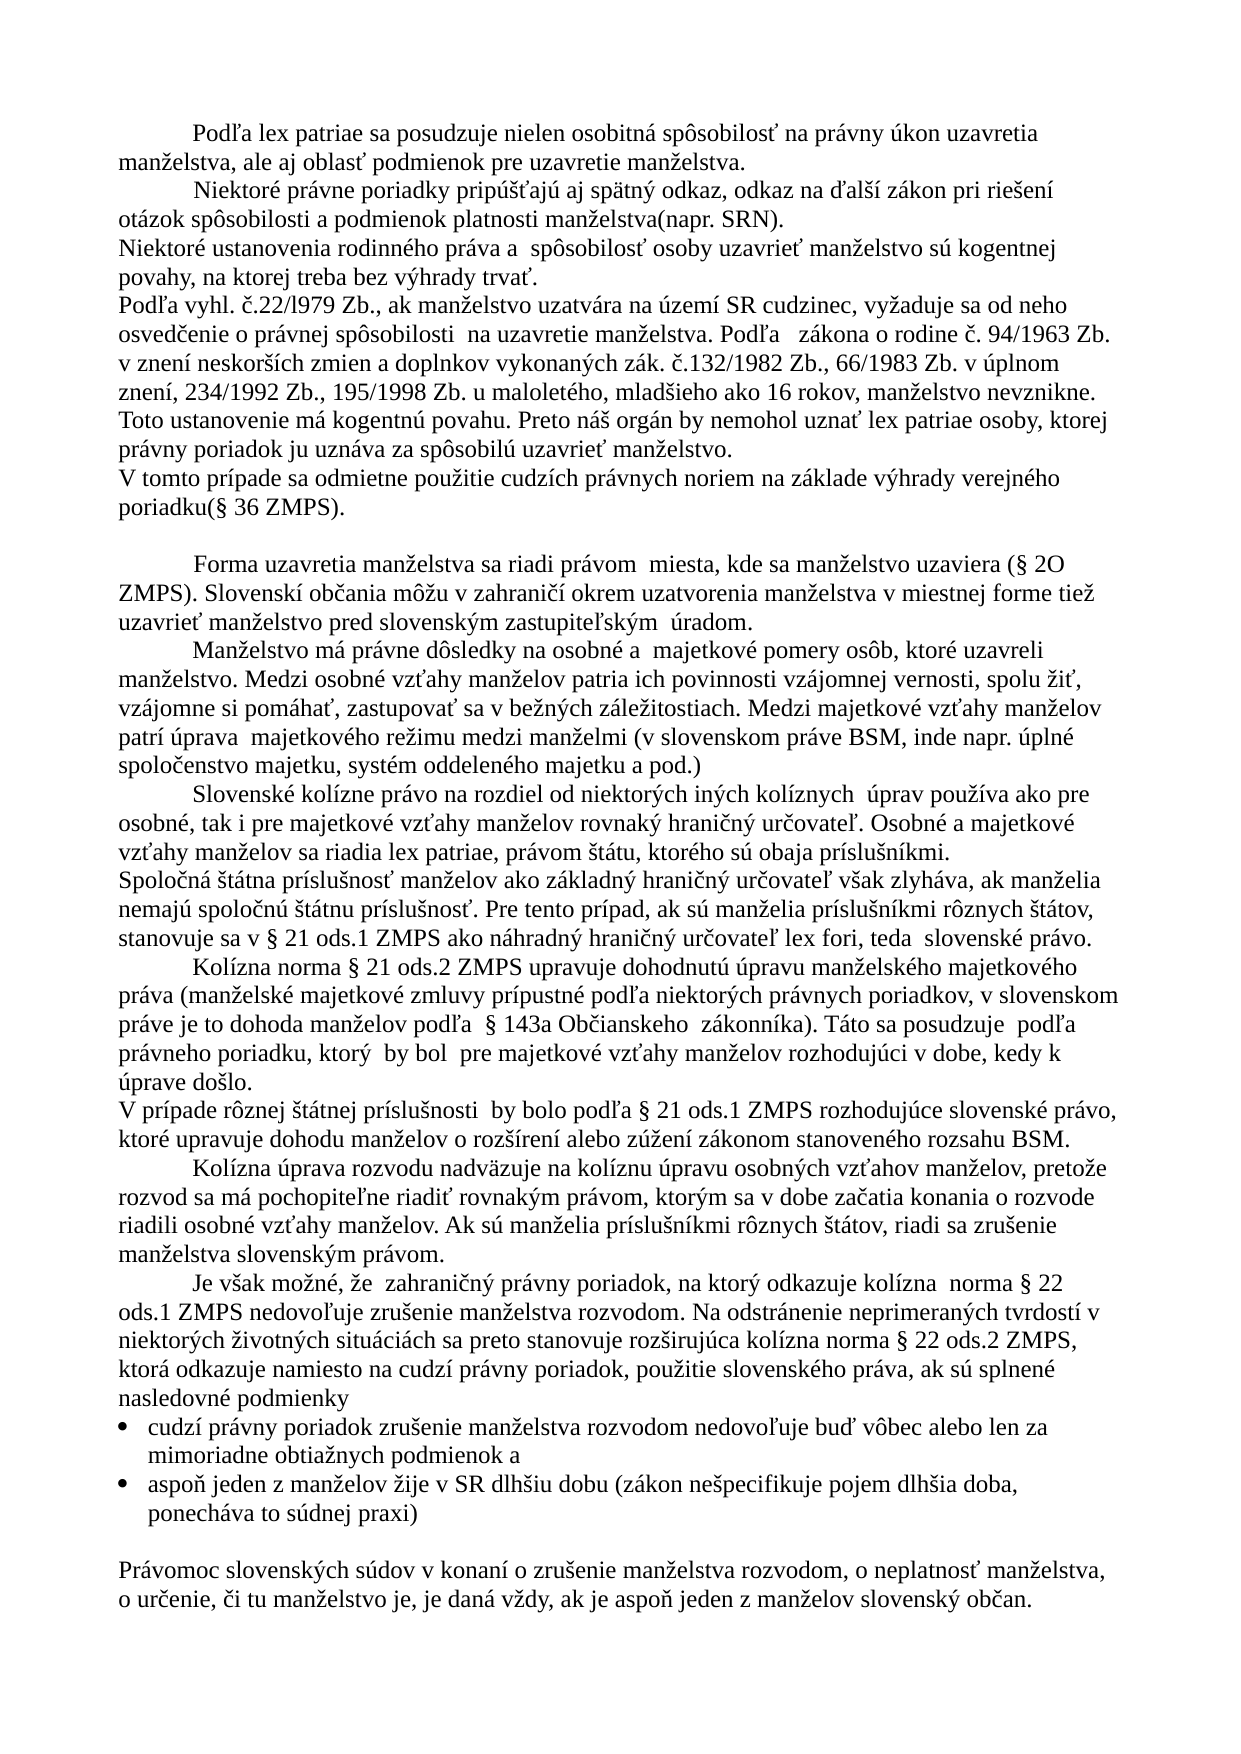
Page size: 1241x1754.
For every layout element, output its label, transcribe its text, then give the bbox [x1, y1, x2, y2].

text Niektoré ustanovenia rodinného práva a spôsobilosť osoby uzavrieť manželstvo sú kogentnej povahy, na ktorej treba bez výhrady trvať. [118, 233, 1122, 291]
text Je však možné, že zahraničný právny poriadok, na ktorý odkazuje kolízna norma § 22 ods.1 ZMPS nedovoľuje zrušenie manželstva rozvodom. Na odstránenie neprimeraných tvrdostí v niektorých životných situáciách sa preto stanovuje rozširujúca kolízna norma § 22 ods.2 ZMPS, ktorá odkazuje namiesto na cudzí právny poriadok, použitie slovenského práva, ak sú splnené nasledovné podmienky [118, 1268, 1122, 1412]
text Právomoc slovenských súdov v konaní o zrušenie manželstva rozvodom, o neplatnosť manželstva, o určenie, či tu manželstvo je, je daná vždy, ak je aspoň jeden z manželov slovenský občan. [118, 1556, 1122, 1613]
text Kolízna norma § 21 ods.2 ZMPS upravuje dohodnutú úpravu manželského majetkového práva (manželské majetkové zmluvy prípustné podľa niektorých právnych poriadkov, v slovenskom práve je to dohoda manželov podľa § 143a Občianskeho zákonníka). Táto sa posudzuje podľa právneho poriadku, ktorý by bol pre majetkové vzťahy manželov rozhodujúci v dobe, kedy k úprave došlo. [118, 952, 1122, 1096]
text Kolízna úprava rozvodu nadväzuje na kolíznu úpravu osobných vzťahov manželov, pretože rozvod sa má pochopiteľne riadiť rovnakým právom, ktorým sa v dobe začatia konania o rozvode riadili osobné vzťahy manželov. Ak sú manželia príslušníkmi rôznych štátov, riadi sa zrušenie manželstva slovenským právom. [118, 1153, 1122, 1268]
text Niektoré právne poriadky pripúšťajú aj spätný odkaz, odkaz na ďalší zákon pri riešení otázok spôsobilosti a podmienok platnosti manželstva(napr. SRN). [118, 176, 1122, 233]
text V prípade rôznej štátnej príslušnosti by bolo podľa § 21 ods.1 ZMPS rozhodujúce slovenské právo, ktoré upravuje dohodu manželov o rozšírení alebo zúžení zákonom stanoveného rozsahu BSM. [118, 1096, 1122, 1153]
text Manželstvo má právne dôsledky na osobné a majetkové pomery osôb, ktoré uzavreli manželstvo. Medzi osobné vzťahy manželov patria ich povinnosti vzájomnej vernosti, spolu žiť, vzájomne si pomáhať, zastupovať sa v bežných záležitostiach. Medzi majetkové vzťahy manželov patrí úprava majetkového režimu medzi manželmi (v slovenskom práve BSM, inde napr. úplné spoločenstvo majetku, systém oddeleného majetku a pod.) [118, 636, 1122, 779]
text Podľa lex patriae sa posudzuje nielen osobitná spôsobilosť na právny úkon uzavretia manželstva, ale aj oblasť podmienok pre uzavretie manželstva. [118, 118, 1122, 176]
text Spoločná štátna príslušnosť manželov ako základný hraničný určovateľ však zlyháva, ak manželia nemajú spoločnú štátnu príslušnosť. Pre tento prípad, ak sú manželia príslušníkmi rôznych štátov, stanovuje sa v § 21 ods.1 ZMPS ako náhradný hraničný určovateľ lex fori, teda slovenské právo. [118, 866, 1122, 952]
text Podľa vyhl. č.22/l979 Zb., ak manželstvo uzatvára na území SR cudzinec, vyžaduje sa od neho osvedčenie o právnej spôsobilosti na uzavretie manželstva. Podľa zákona o rodine č. 94/1963 Zb. v znení neskorších zmien a doplnkov vykonaných zák. č.132/1982 Zb., 66/1983 Zb. v úplnom znení, 234/1992 Zb., 195/1998 Zb. u maloletého, mladšieho ako 16 rokov, manželstvo nevznikne. Toto ustanovenie má kogentnú povahu. Preto náš orgán by nemohol uznať lex patriae osoby, ktorej právny poriadok ju uznáva za spôsobilú uzavrieť manželstvo. [118, 291, 1122, 463]
text Forma uzavretia manželstva sa riadi právom miesta, kde sa manželstvo uzaviera (§ 2O ZMPS). Slovenskí občania môžu v zahraničí okrem uzatvorenia manželstva v miestnej forme tiež uzavrieť manželstvo pred slovenským zastupiteľským úradom. [118, 549, 1122, 636]
list cudzí právny poriadok zrušenie manželstva rozvodom nedovoľuje buď vôbec alebo len za mimoriadne obtiažnych podmienok a [118, 1412, 1122, 1469]
text V tomto prípade sa odmietne použitie cudzích právnych noriem na základe výhrady verejného poriadku(§ 36 ZMPS). [118, 463, 1122, 521]
text Slovenské kolízne právo na rozdiel od niektorých iných kolíznych úprav používa ako pre osobné, tak i pre majetkové vzťahy manželov rovnaký hraničný určovateľ. Osobné a majetkové vzťahy manželov sa riadia lex patriae, právom štátu, ktorého sú obaja príslušníkmi. [118, 779, 1122, 866]
list aspoň jeden z manželov žije v SR dlhšiu dobu (zákon nešpecifikuje pojem dlhšia doba, ponecháva to súdnej praxi) [118, 1469, 1122, 1527]
